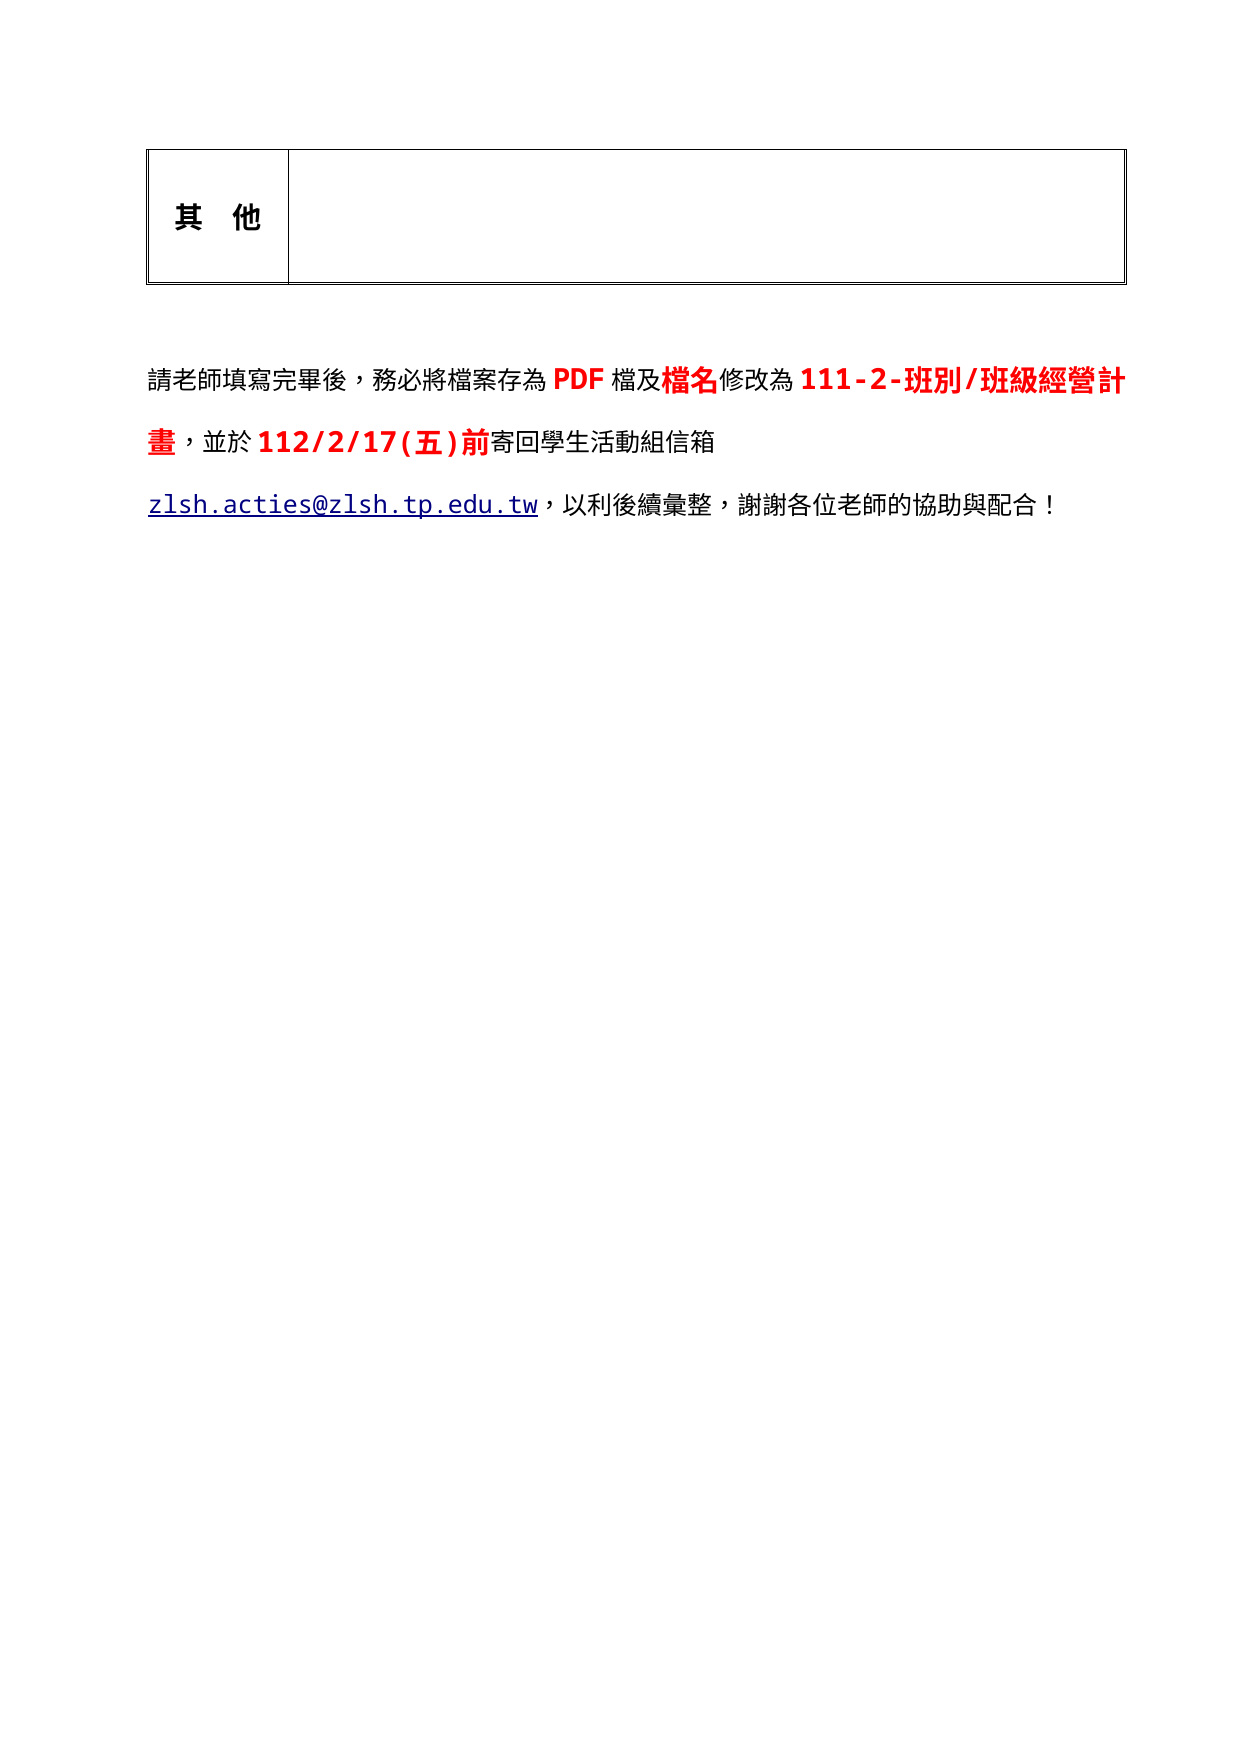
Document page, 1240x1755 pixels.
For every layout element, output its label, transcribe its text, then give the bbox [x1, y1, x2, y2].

table_cell [289, 150, 1124, 282]
table_cell 其 他 [149, 150, 288, 282]
text 請老師填寫完畢後，務必將檔案存為PDF檔及檔名修改為111-2-班別/班級經營計畫，並於112/2/17(五)前寄回學生活動組信箱 zlsh.acties@zlsh.tp.edu.tw，以利後續彙整，謝謝各位老師的協助與配合！ [148, 337, 1137, 524]
